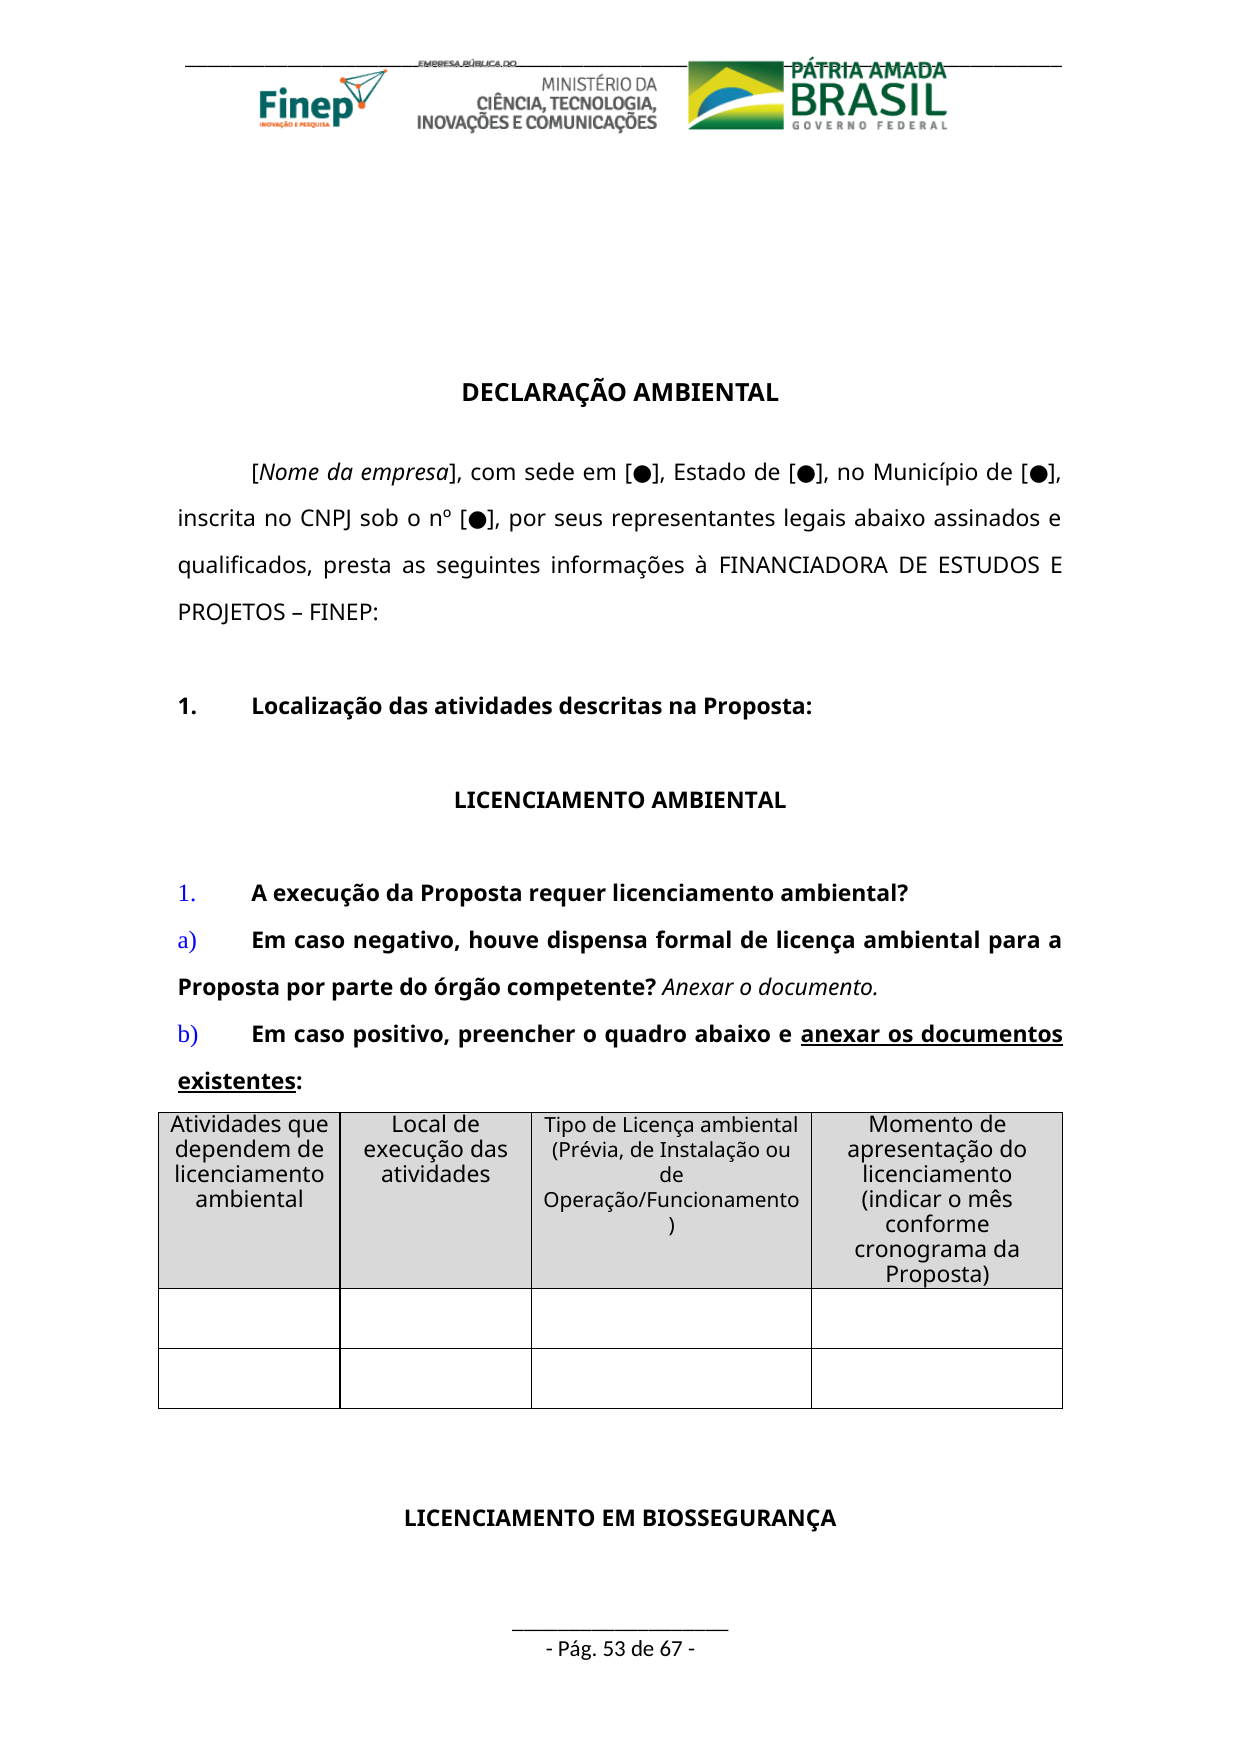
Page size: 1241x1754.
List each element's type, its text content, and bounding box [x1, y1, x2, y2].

table_header Tipo de Licença ambiental (Prévia, de Instalação ou de Operação/Funcionamento) [532, 1113, 811, 1288]
table_header Momento de apresentação do licenciamento (indicar o mês conforme cronograma da Proposta) [812, 1113, 1062, 1288]
table_header Local de execução das atividades [341, 1113, 531, 1288]
list Localização das atividades descritas na Proposta: [177, 690, 1063, 721]
list A execução da Proposta requer licenciamento ambiental? [177, 877, 1063, 908]
list Em caso negativo, houve dispensa formal de licença ambiental para a Proposta por parte do órgão competente? Anexar o documento. [177, 924, 1063, 1002]
table_cell [341, 1349, 531, 1407]
table_cell [341, 1289, 531, 1348]
table_cell [532, 1289, 811, 1348]
subtitle DECLARAÇÃO AMBIENTAL [177, 374, 1063, 408]
list Em caso positivo, preencher o quadro abaixo e anexar os documentos existentes: [177, 1018, 1063, 1096]
table_cell [812, 1289, 1062, 1348]
table_cell [812, 1349, 1062, 1407]
text LICENCIAMENTO AMBIENTAL [177, 783, 1063, 815]
table_cell [532, 1349, 811, 1407]
text LICENCIAMENTO EM BIOSSEGURANÇA [177, 1502, 1063, 1533]
table_cell [159, 1349, 339, 1407]
table_cell [159, 1289, 339, 1348]
text [Nome da empresa], com sede em [●], Estado de [●], no Município de [●], inscrita no CNPJ sob o nº [●], por seus representantes legais abaixo assinados e qualificados, presta as seguintes informações à FINANCIADORA DE ESTUDOS E PROJETOS – FINEP: [177, 455, 1063, 627]
table_header Atividades que dependem de licenciamento ambiental [159, 1113, 339, 1288]
